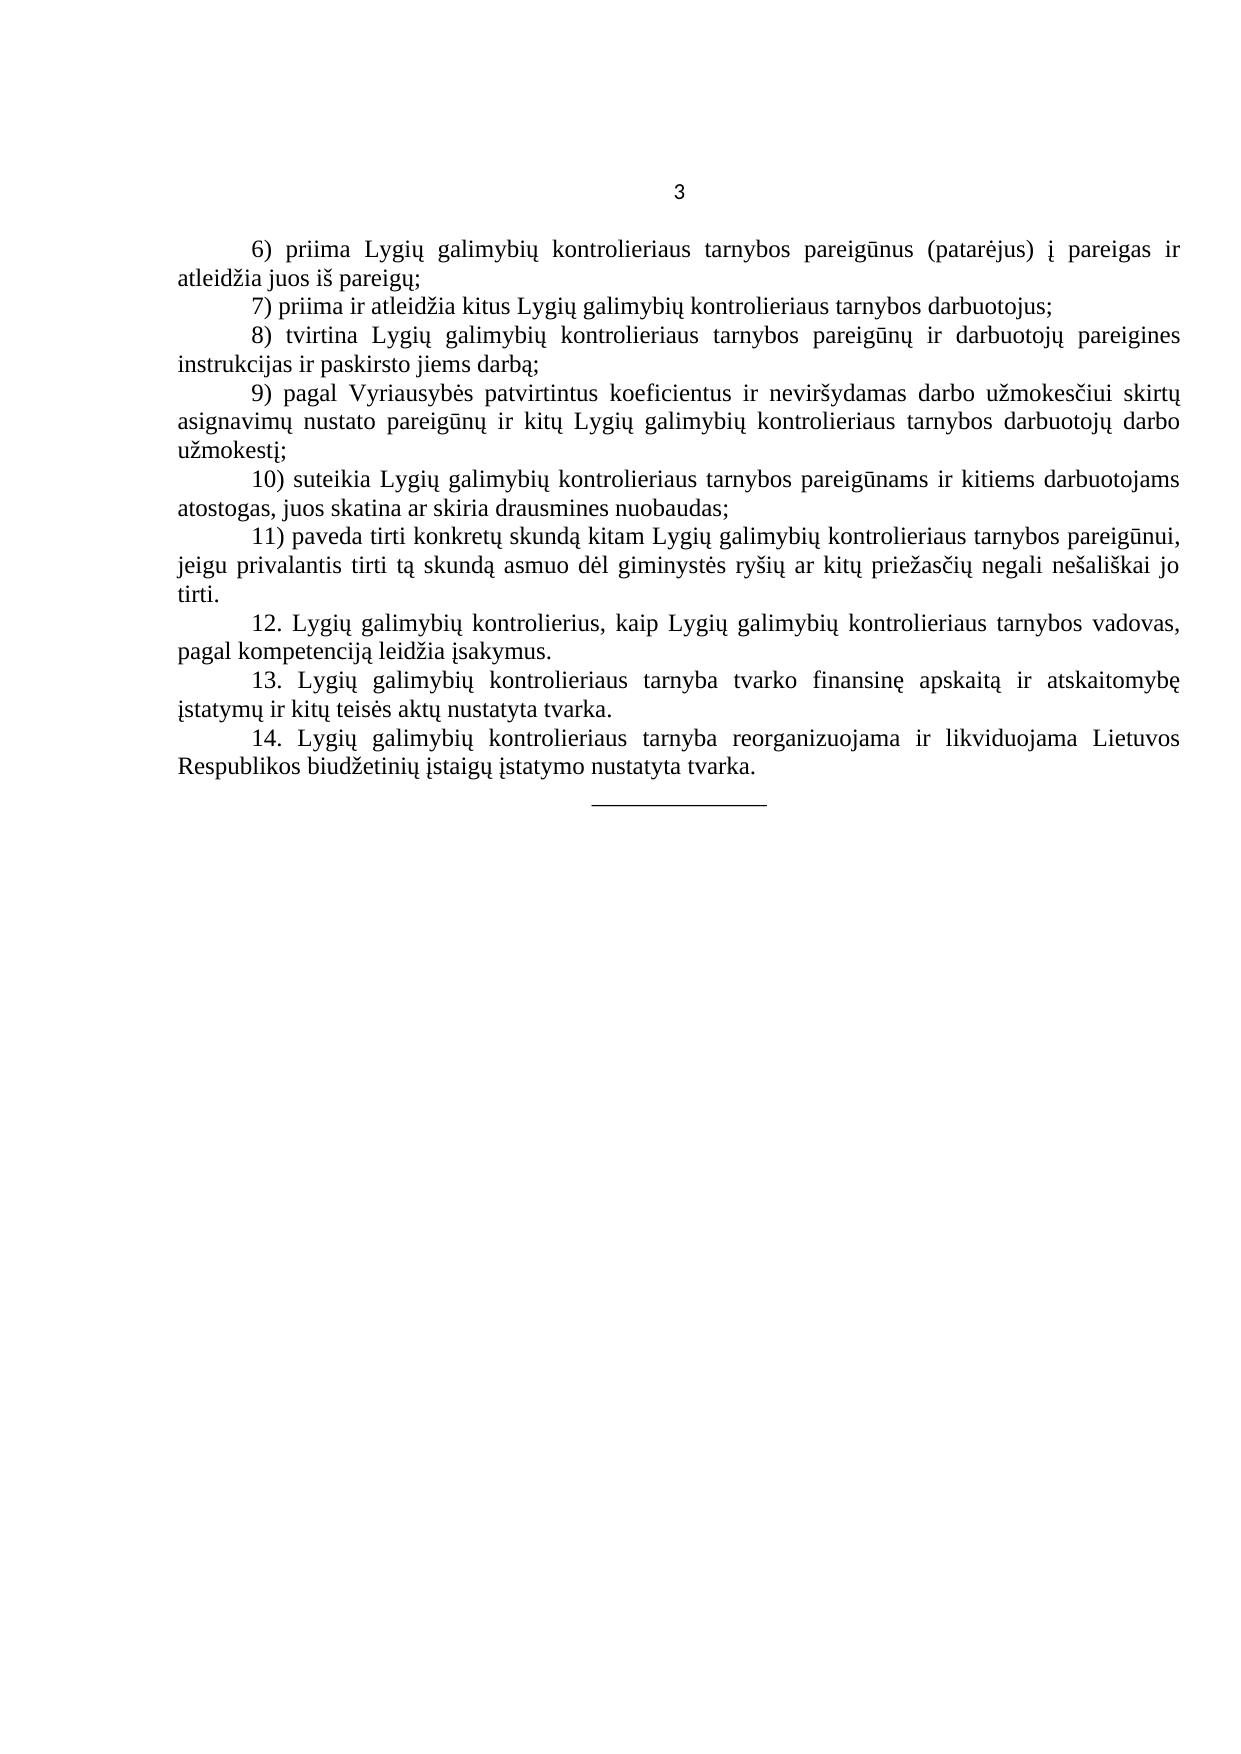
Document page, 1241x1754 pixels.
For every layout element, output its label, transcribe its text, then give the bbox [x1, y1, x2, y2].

text 13. Lygių galimybių kontrolieriaus tarnyba tvarko finansinę apskaitą ir atskaitomybę įstatymų ir kitų teisės aktų nustatyta tvarka. [177, 665, 1181, 723]
text 9) pagal Vyriausybės patvirtintus koeficientus ir neviršydamas darbo užmokesčiui skirtų asignavimų nustato pareigūnų ir kitų Lygių galimybių kontrolieriaus tarnybos darbuotojų darbo užmokestį; [177, 378, 1181, 464]
text 8) tvirtina Lygių galimybių kontrolieriaus tarnybos pareigūnų ir darbuotojų pareigines instrukcijas ir paskirsto jiems darbą; [177, 320, 1181, 378]
text 12. Lygių galimybių kontrolierius, kaip Lygių galimybių kontrolieriaus tarnybos vadovas, pagal kompetenciją leidžia įsakymus. [177, 608, 1181, 665]
text 10) suteikia Lygių galimybių kontrolieriaus tarnybos pareigūnams ir kitiems darbuotojams atostogas, juos skatina ar skiria drausmines nuobaudas; [177, 464, 1181, 521]
text 14. Lygių galimybių kontrolieriaus tarnyba reorganizuojama ir likviduojama Lietuvos Respublikos biudžetinių įstaigų įstatymo nustatyta tvarka. [177, 723, 1181, 780]
text 6) priima Lygių galimybių kontrolieriaus tarnybos pareigūnus (patarėjus) į pareigas ir atleidžia juos iš pareigų; [177, 234, 1181, 291]
text 7) priima ir atleidžia kitus Lygių galimybių kontrolieriaus tarnybos darbuotojus; [177, 291, 1181, 320]
text ______________ [177, 780, 1181, 809]
text 11) paveda tirti konkretų skundą kitam Lygių galimybių kontrolieriaus tarnybos pareigūnui, jeigu privalantis tirti tą skundą asmuo dėl giminystės ryšių ar kitų priežasčių negali nešališkai jo tirti. [177, 521, 1181, 608]
